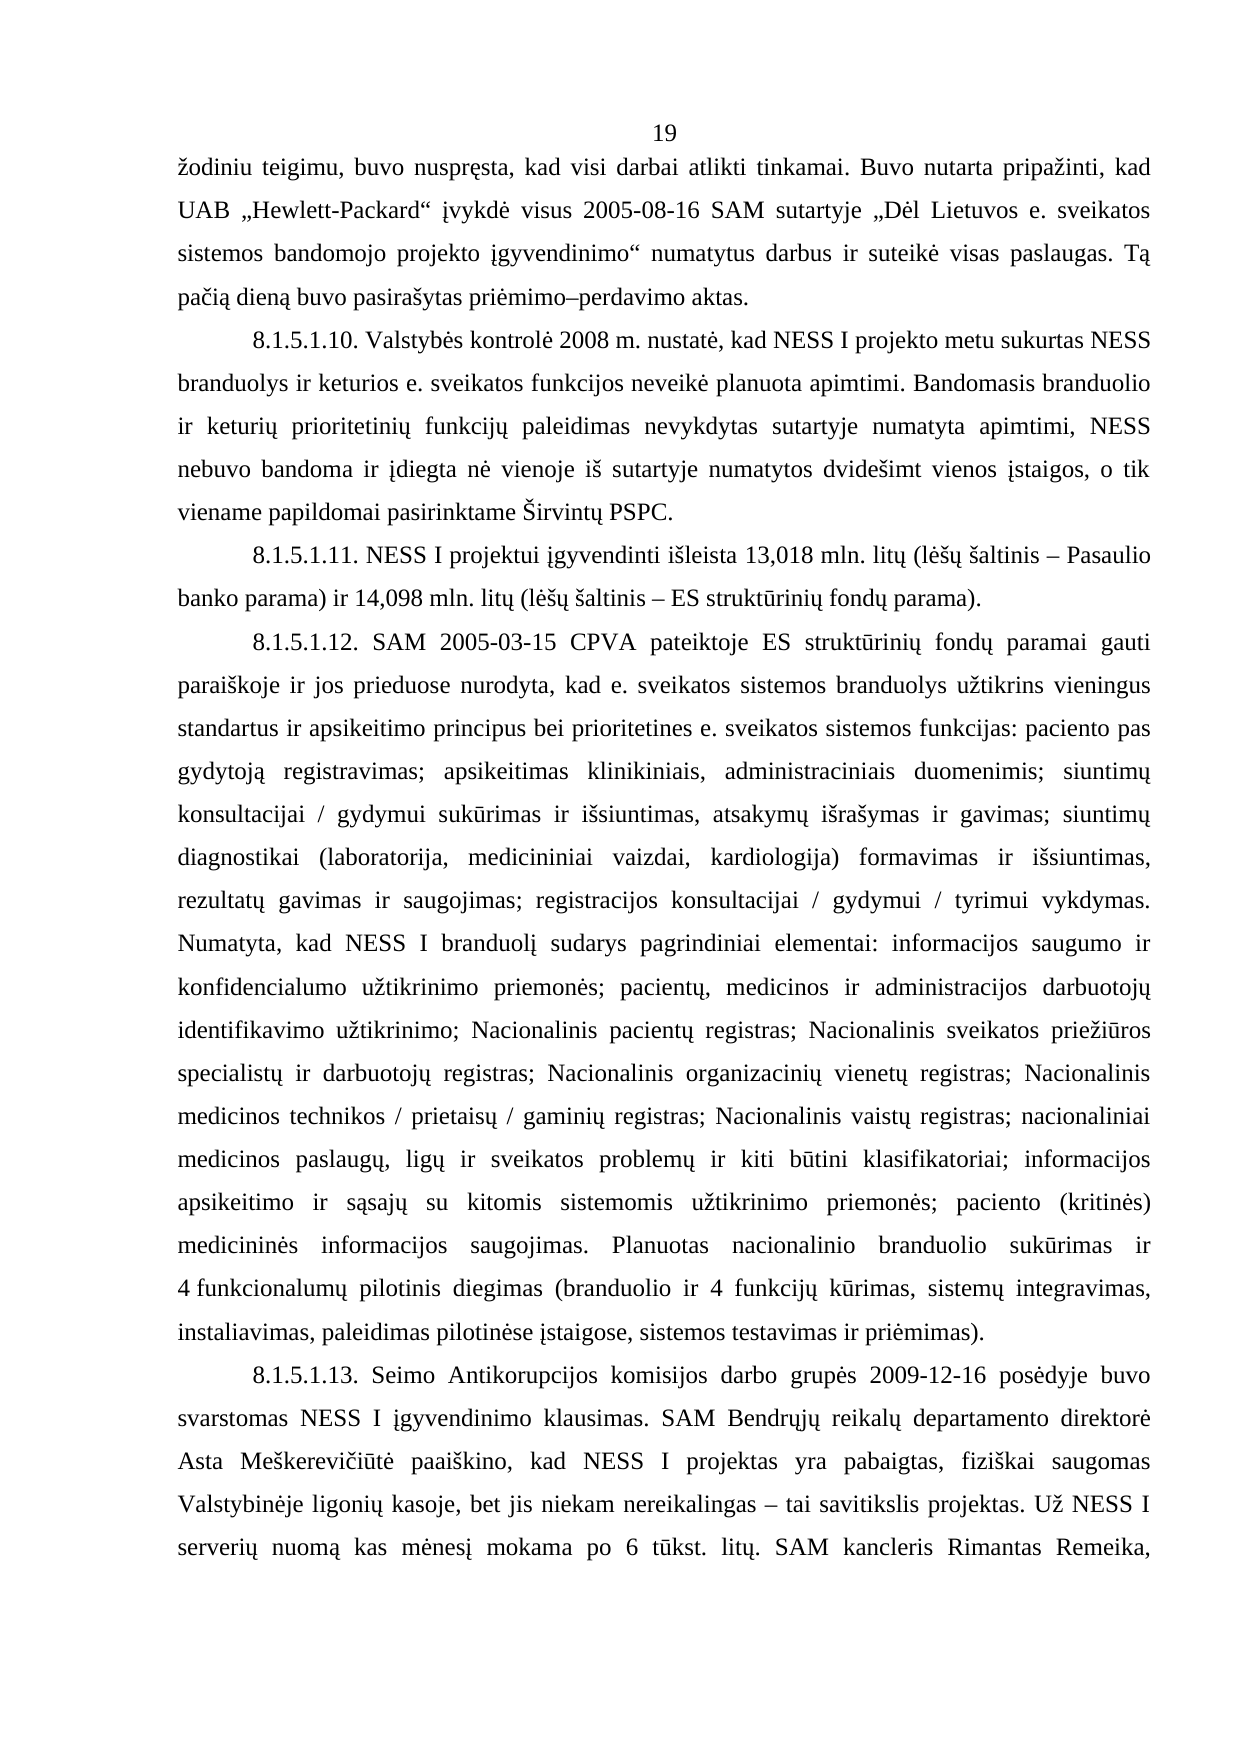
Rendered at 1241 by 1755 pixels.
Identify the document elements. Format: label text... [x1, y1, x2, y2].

text 8.1.5.1.10. Valstybės kontrolė 2008 m. nustatė, kad NESS I projekto metu sukurtas NESS branduolys ir keturios e. sveikatos funkcijos neveikė planuota apimtimi. Bandomasis branduolio ir keturių prioritetinių funkcijų paleidimas nevykdytas sutartyje numatyta apimtimi, NESS nebuvo bandoma ir įdiegta nė vienoje iš sutartyje numatytos dvidešimt vienos įstaigos, o tik viename papildomai pasirinktame Širvintų PSPC. [177, 325, 1152, 526]
text 8.1.5.1.12. SAM 2005-03-15 CPVA pateiktoje ES struktūrinių fondų paramai gauti paraiškoje ir jos prieduose nurodyta, kad e. sveikatos sistemos branduolys užtikrins vieningus standartus ir apsikeitimo principus bei prioritetines e. sveikatos sistemos funkcijas: paciento pas gydytoją registravimas; apsikeitimas klinikiniais, administraciniais duomenimis; siuntimų konsultacijai / gydymui sukūrimas ir išsiuntimas, atsakymų išrašymas ir gavimas; siuntimų diagnostikai (laboratorija, medicininiai vaizdai, kardiologija) formavimas ir išsiuntimas, rezultatų gavimas ir saugojimas; registracijos konsultacijai / gydymui / tyrimui vykdymas. Numatyta, kad NESS I branduolį sudarys pagrindiniai elementai: informacijos saugumo ir konfidencialumo užtikrinimo priemonės; pacientų, medicinos ir administracijos darbuotojų identifikavimo užtikrinimo; Nacionalinis pacientų registras; Nacionalinis sveikatos priežiūros specialistų ir darbuotojų registras; Nacionalinis organizacinių vienetų registras; Nacionalinis medicinos technikos / prietaisų / gaminių registras; Nacionalinis vaistų registras; nacionaliniai medicinos paslaugų, ligų ir sveikatos problemų ir kiti būtini klasifikatoriai; informacijos apsikeitimo ir sąsajų su kitomis sistemomis užtikrinimo priemonės; paciento (kritinės) medicininės informacijos saugojimas. Planuotas nacionalinio branduolio sukūrimas ir 4 funkcionalumų pilotinis diegimas (branduolio ir 4 funkcijų kūrimas, sistemų integravimas, instaliavimas, paleidimas pilotinėse įstaigose, sistemos testavimas ir priėmimas). [177, 627, 1152, 1345]
text 8.1.5.1.13. Seimo Antikorupcijos komisijos darbo grupės 2009-12-16 posėdyje buvo svarstomas NESS I įgyvendinimo klausimas. SAM Bendrųjų reikalų departamento direktorė Asta Meškerevičiūtė paaiškino, kad NESS I projektas yra pabaigtas, fiziškai saugomas Valstybinėje ligonių kasoje, bet jis niekam nereikalingas – tai savitikslis projektas. Už NESS I serverių nuomą kas mėnesį mokama po 6 tūkst. litų. SAM kancleris Rimantas Remeika, [177, 1360, 1152, 1561]
text žodiniu teigimu, buvo nuspręsta, kad visi darbai atlikti tinkamai. Buvo nutarta pripažinti, kad UAB „Hewlett-Packard“ įvykdė visus 2005-08-16 SAM sutartyje „Dėl Lietuvos e. sveikatos sistemos bandomojo projekto įgyvendinimo“ numatytus darbus ir suteikė visas paslaugas. Tą pačią dieną buvo pasirašytas priėmimo–perdavimo aktas. [177, 152, 1152, 310]
text 8.1.5.1.11. NESS I projektui įgyvendinti išleista 13,018 mln. litų (lėšų šaltinis – Pasaulio banko parama) ir 14,098 mln. litų (lėšų šaltinis – ES struktūrinių fondų parama). [177, 540, 1152, 612]
